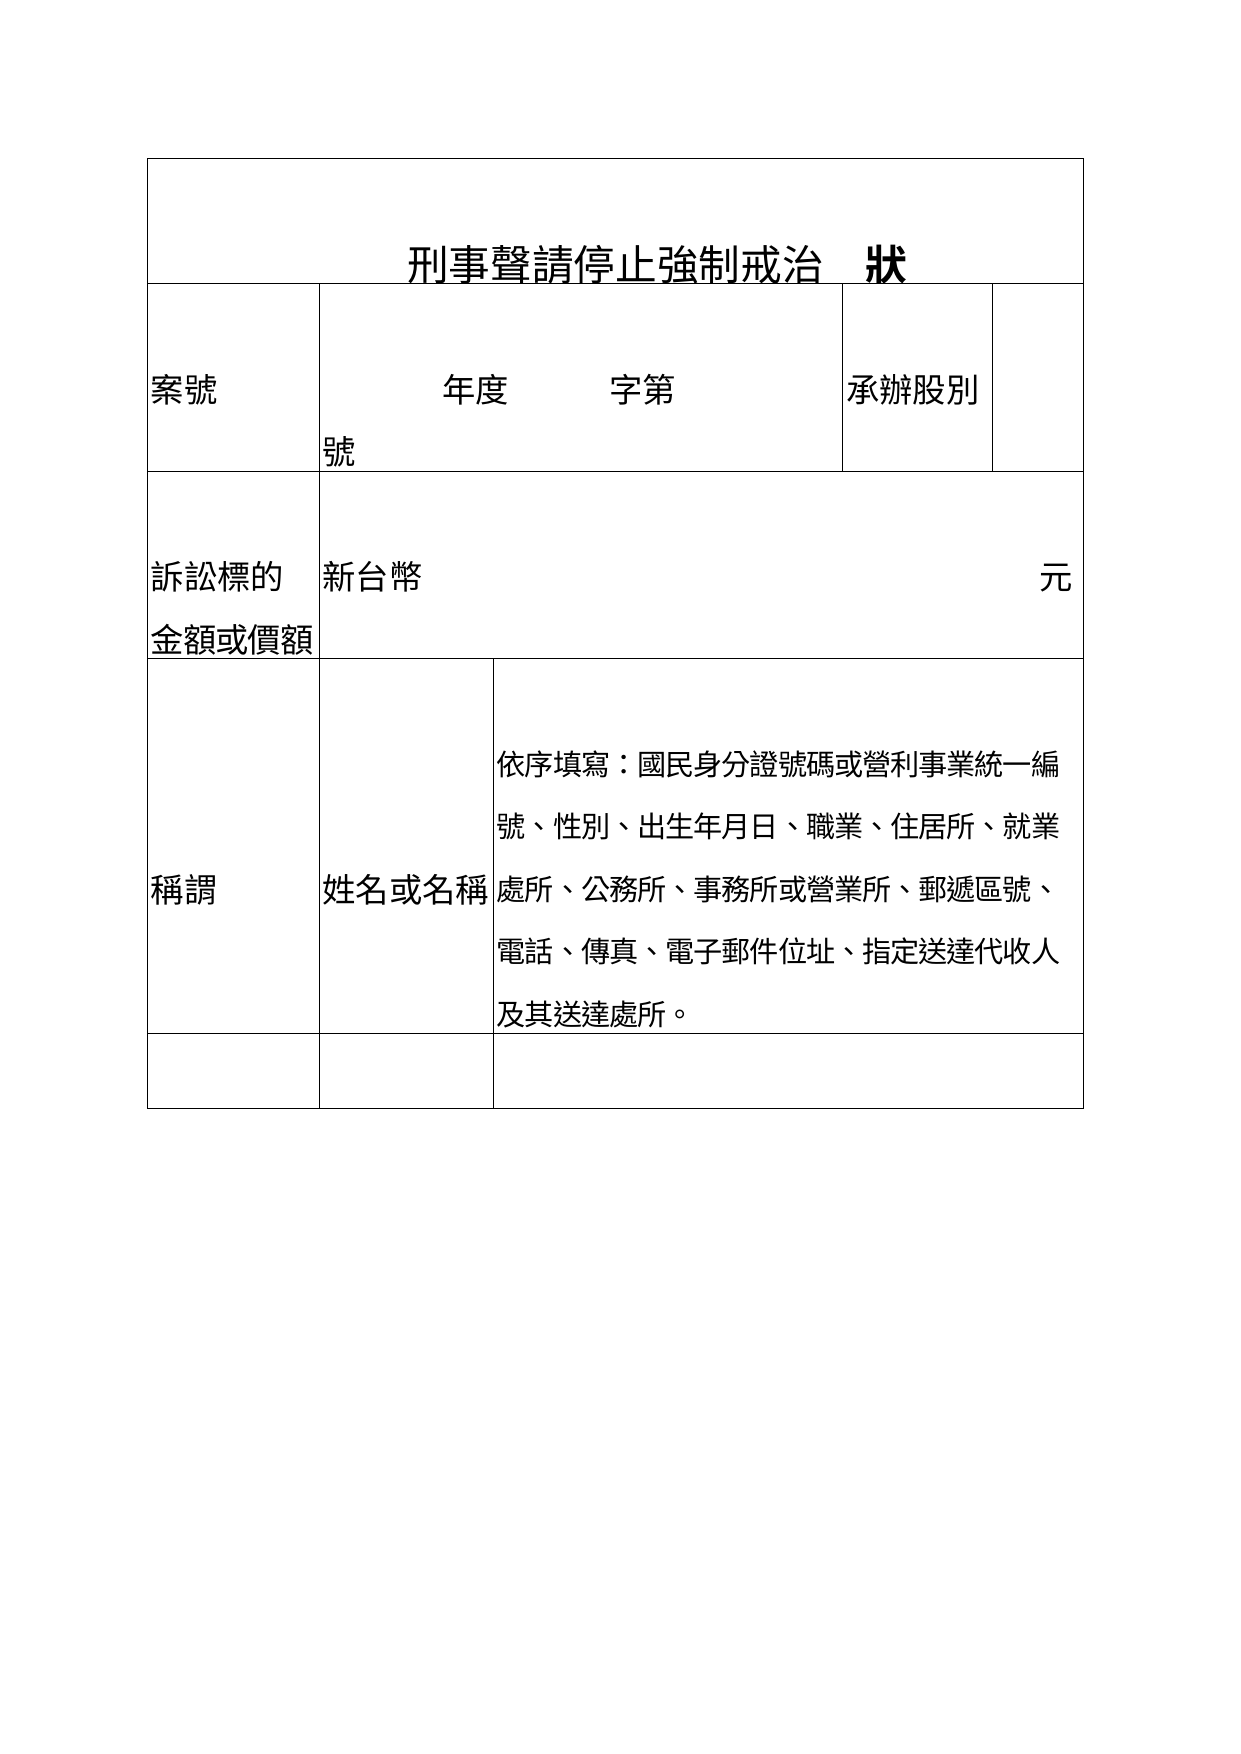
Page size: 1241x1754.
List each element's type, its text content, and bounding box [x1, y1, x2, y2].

table_cell 稱謂 [148, 659, 319, 1033]
table_cell [148, 1034, 319, 1108]
table_cell 新台幣 元 [320, 472, 1083, 658]
table_cell 姓名或名稱 [320, 659, 493, 1033]
table_header 刑事聲請停止強制戒治 狀 [148, 159, 1083, 283]
table_cell [993, 284, 1083, 471]
table_cell 年度 字第 號 [320, 284, 842, 471]
table_cell [320, 1034, 493, 1108]
table_cell 承辦股別 [843, 284, 992, 471]
table_cell 依序填寫：國民身分證號碼或營利事業統一編號、性別、出生年月日、職業、住居所、就業處所、公務所、事務所或營業所、郵遞區號、電話、傳真、電子郵件位址、指定送達代收人及其送達處所。 [494, 659, 1083, 1033]
table_cell 訴訟標的 金額或價額 [148, 472, 319, 658]
table_cell [494, 1034, 1083, 1108]
table_cell 案號 [148, 284, 319, 471]
